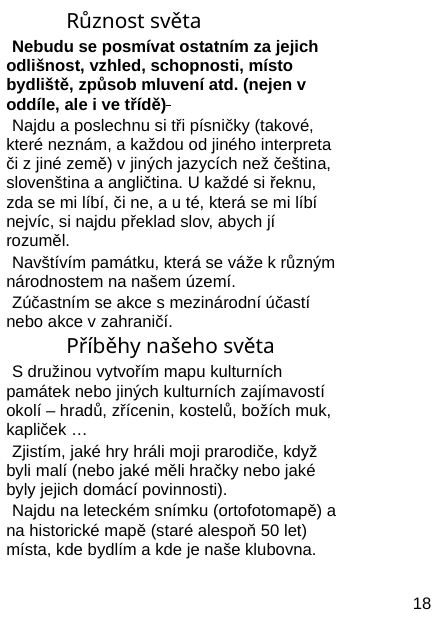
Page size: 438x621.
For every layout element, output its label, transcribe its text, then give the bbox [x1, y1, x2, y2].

text Najdu a poslechnu si tři písničky (takové, které neznám, a každou od jiného interpreta či z jiné země) v jiných jazycích než čeština, slovenština a angličtina. U každé si řeknu, zda se mi líbí, či ne, a u té, která se mi líbí nejvíc, si najdu překlad slov, abych jí rozuměl. [6, 116, 342, 250]
text Navštívím památku, která se váže k různým národnostem na našem území. [6, 252, 342, 291]
text Nebudu se posmívat ostatním za jejich odlišnost, vzhled, schopnosti, místo bydliště, způsob mluvení atd. (nejen v oddíle, ale i ve třídě) [6, 37, 342, 113]
text Najdu na leteckém snímku (ortofotomapě) a na historické mapě (staré alespoň 50 let) místa, kde bydlím a kde je naše klubovna. [6, 501, 342, 559]
text Zjistím, jaké hry hráli moji prarodiče, když byli malí (nebo jaké měli hračky nebo jaké byly jejich domácí povinnosti). [6, 441, 342, 499]
text Zúčastním se akce s mezinárodní účastí nebo akce v zahraničí. [6, 293, 342, 331]
subtitle Příběhy našeho světa [6, 331, 431, 360]
subtitle Různost světa [6, 6, 431, 34]
text S družinou vytvořím mapu kulturních památek nebo jiných kulturních zajímavostí okolí – hradů, zřícenin, kostelů, božích muk, kapliček … [6, 362, 342, 439]
